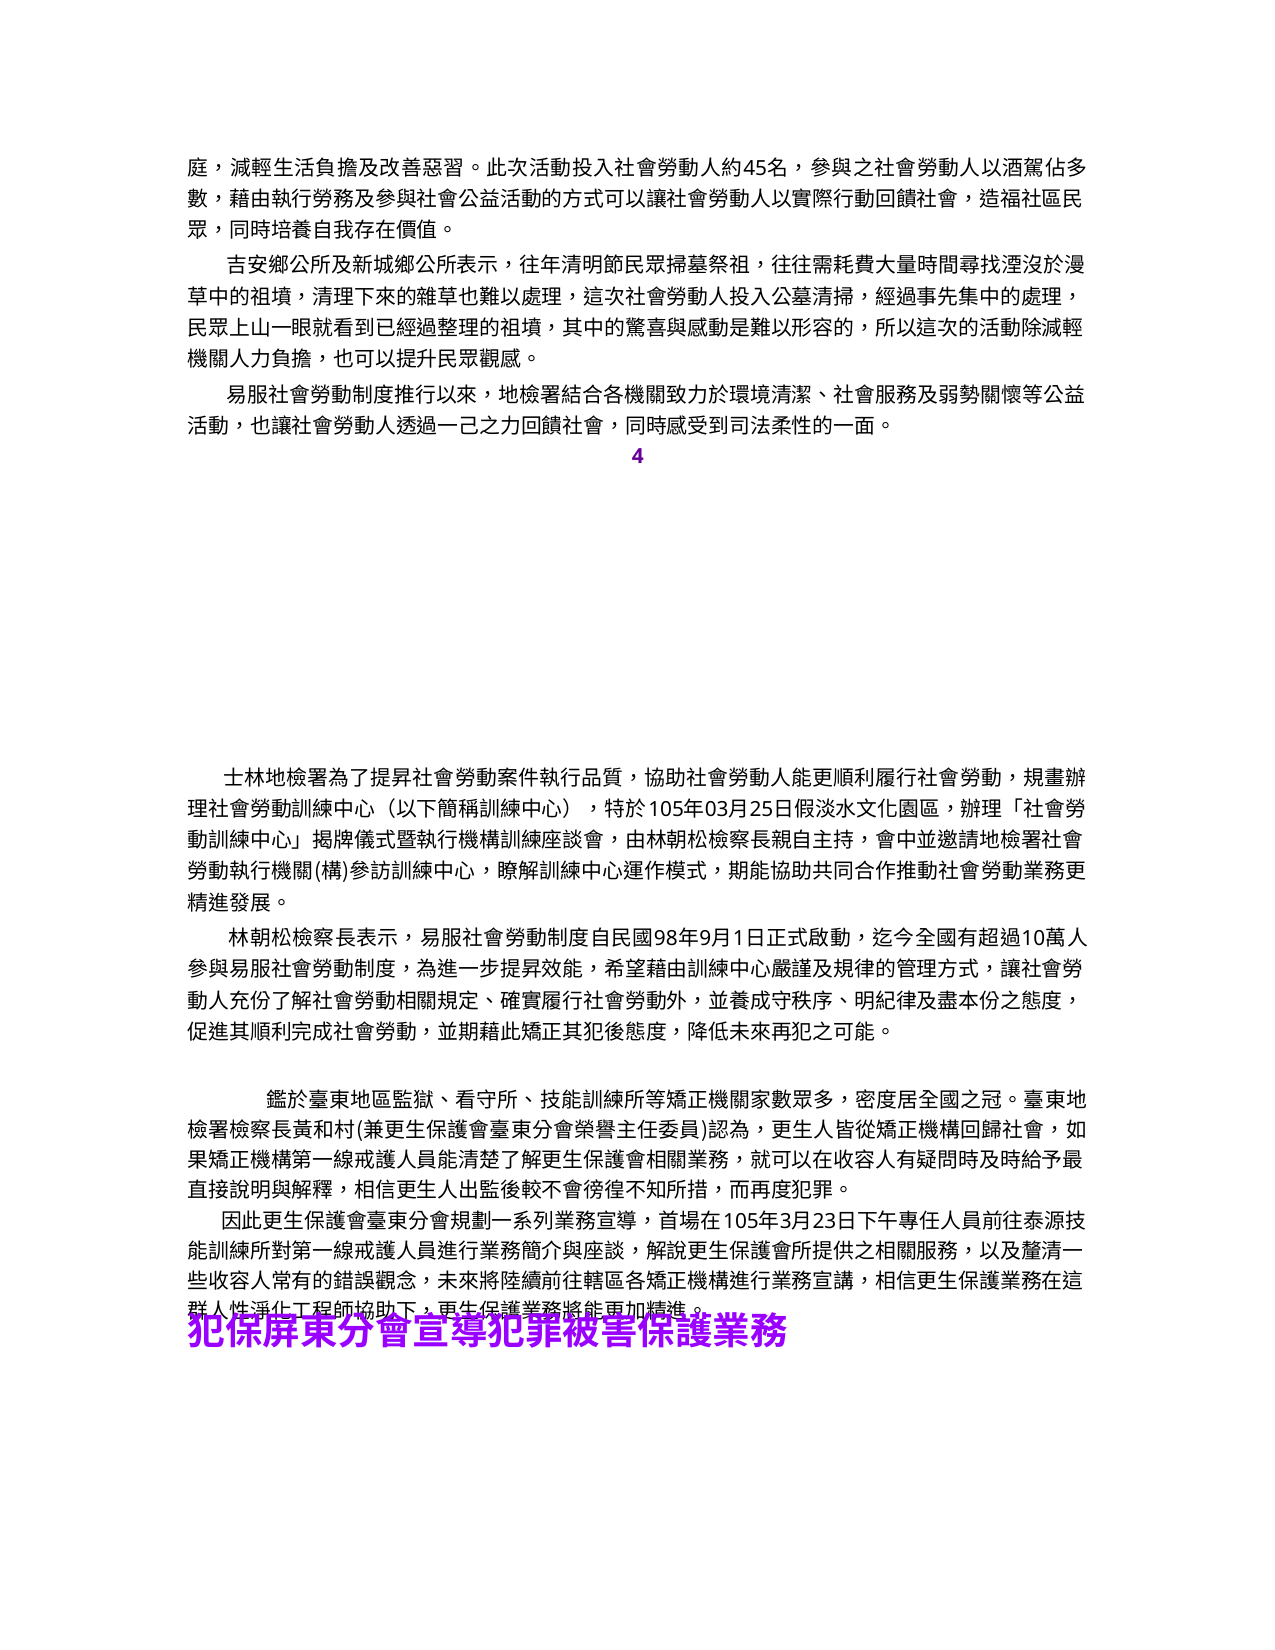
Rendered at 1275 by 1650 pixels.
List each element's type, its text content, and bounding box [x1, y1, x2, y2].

text 「反毒好好玩」變裝競賽暨全民大遊行邀您一起來參與 [187, 1350, 1087, 1404]
text 因此更生保護會臺東分會規劃一系列業務宣導，首場在105年3月23日下午專任人員前往泰源技能訓練所對第一線戒護人員進行業務簡介與座談，解說更生保護會所提供之相關服務，以及釐清一些收容人常有的錯誤觀念，未來將陸續前往轄區各矯正機構進行業務宣講，相信更生保護業務在這群人性淨化工程師協助下，更生保護業務將能更加精進。 [187, 1204, 1087, 1325]
text 犯保彰化分會第五屆委員會第一次會議 [187, 636, 1087, 690]
text 花蓮地檢 [187, 470, 1087, 536]
text 犯保屏東分會宣導犯罪被害保護業務 [187, 1325, 1087, 1350]
text 易服社會勞動制度推行以來，地檢署結合各機關致力於環境清潔、社會服務及弱勢關懷等公益活動，也讓社會勞動人透過一己之力回饋社會，同時感受到司法柔性的一面。 [187, 377, 1087, 439]
text 鑑於臺東地區監獄、看守所、技能訓練所等矯正機關家數眾多，密度居全國之冠。臺東地檢署檢察長黃和村(兼更生保護會臺東分會榮譽主任委員)認為，更生人皆從矯正機構回歸社會，如果矯正機構第一線戒護人員能清楚了解更生保護會相關業務，就可以在收容人有疑問時及時給予最直接說明與解釋，相信更生人出監後較不會徬徨不知所措，而再度犯罪。 [187, 1083, 1087, 1204]
text 林朝松檢察長表示，易服社會勞動制度自民國98年9月1日正式啟動，迄今全國有超過10萬人參與易服社會勞動制度，為進一步提昇效能，希望藉由訓練中心嚴謹及規律的管理方式，讓社會勞動人充份了解社會勞動相關規定、確實履行社會勞動外，並養成守秩序、明紀律及盡本份之態度，促進其順利完成社會勞動，並期藉此矯正其犯後態度，降低未來再犯之可能。 [187, 921, 1087, 1046]
text 庭，減輕生活負擔及改善惡習。此次活動投入社會勞動人約45名，參與之社會勞動人以酒駕佔多數，藉由執行勞務及參與社會公益活動的方式可以讓社會勞動人以實際行動回饋社會，造福社區民眾，同時培養自我存在價值。 [187, 150, 1087, 244]
text 士林地檢 [187, 553, 1087, 619]
text 吉安鄉公所及新城鄉公所表示，往年清明節民眾掃墓祭祖，往往需耗費大量時間尋找湮沒於漫草中的祖墳，清理下來的雜草也難以處理，這次社會勞動人投入公墓清掃，經過事先集中的處理，民眾上山一眼就看到已經過整理的祖墳，其中的驚喜與感動是難以形容的，所以這次的活動除減輕機關人力負擔，也可以提升民眾觀感。 [187, 248, 1087, 373]
text 4 [187, 442, 1087, 470]
text 士林地檢署為了提昇社會勞動案件執行品質，協助社會勞動人能更順利履行社會勞動，規畫辦理社會勞動訓練中心（以下簡稱訓練中心），特於105年03月25日假淡水文化園區，辦理「社會勞動訓練中心」揭牌儀式暨執行機構訓練座談會，由林朝松檢察長親自主持，會中並邀請地檢署社會勞動執行機關(構)參訪訓練中心，瞭解訓練中心運作模式，期能協助共同合作推動社會勞動業務更精進發展。 [187, 760, 1087, 916]
